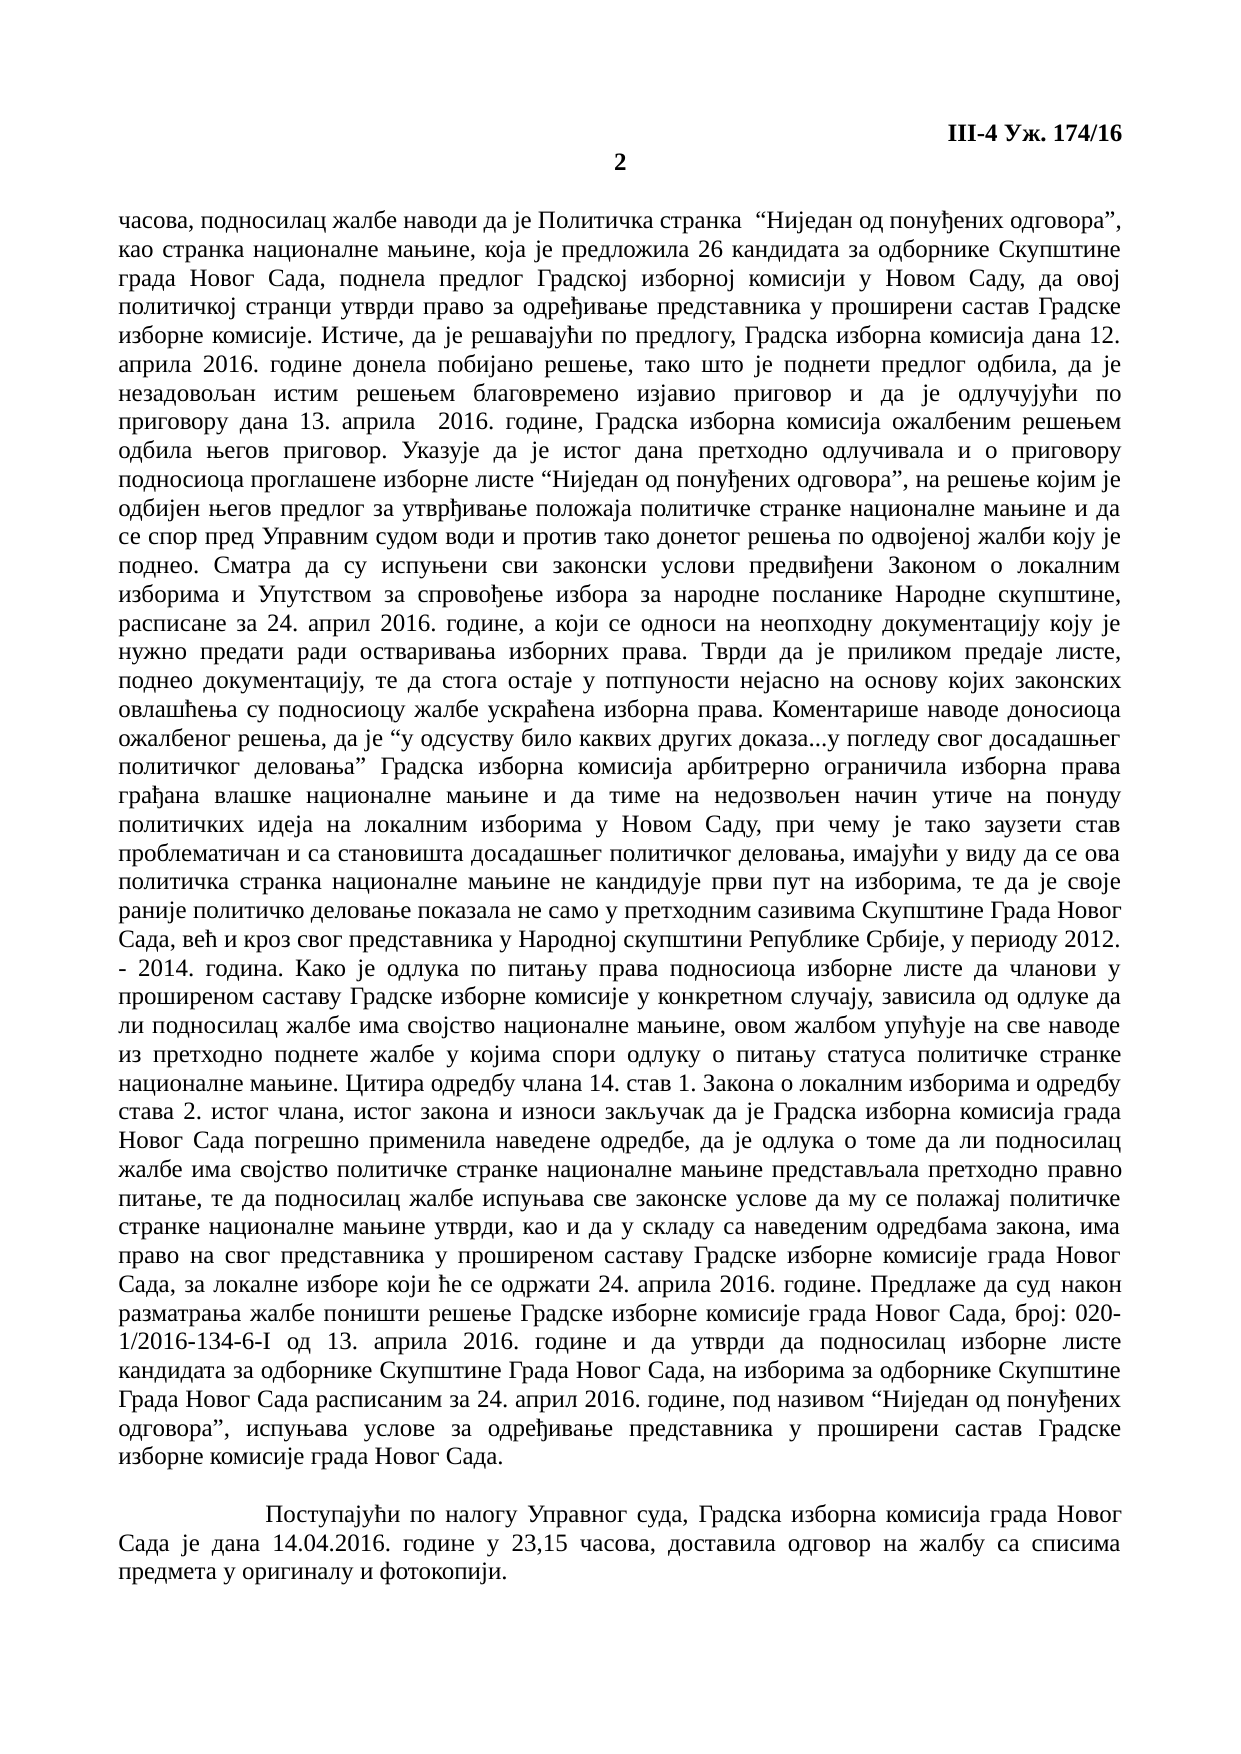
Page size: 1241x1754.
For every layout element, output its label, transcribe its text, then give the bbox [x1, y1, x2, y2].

text Поступајући по налогу Управног суда, Градска изборна комисија града Новог Сада је дана 14.04.2016. године у 23,15 часова, доставила одговор на жалбу са списима предмета у оригиналу и фотокопији. [118, 1499, 1122, 1585]
text часова, подносилац жалбе наводи да је Политичка странка “Ниједан од понуђених одговора”, као странка националне мањине, која је предложила 26 кандидата за одборнике Скупштине града Новог Сада, поднела предлог Градској изборној комисији у Новом Саду, да овој политичкој странци утврди право за одређивање представника у проширени састав Градске изборне комисије. Истиче, да је решавајући по предлогу, Градска изборна комисија дана 12. априла 2016. године донела побијано решење, тако што је поднети предлог одбила, да је незадовољан истим решењем благовремено изјавио приговор и да је одлучујући по приговору дана 13. априла 2016. године, Градска изборна комисија ожалбеним решењем одбила његов приговор. Указује да је истог дана претходно одлучивала и о приговору подносиоца проглашене изборне листе “Ниједан од понуђених одговора”, на решење којим је одбијен његов предлог за утврђивање положаја политичке странке националне мањине и да се спор пред Управним судом води и против тако донетог решења по одвојеној жалби коју је поднео. Сматра да су испуњени сви законски услови предвиђени Законом о локалним изборима и Упутством за спровођење избора за народне посланике Народне скупштине, расписане за 24. април 2016. године, а који се односи на неопходну документацију коју је нужно предати ради остваривања изборних права. Тврди да је приликом предаје листе, поднео документацију, те да стога остаје у потпуности нејасно на основу којих законских овлашћења су подносиоцу жалбе ускраћена изборна права. Коментарише наводе доносиоца ожалбеног решења, да је “у одсуству било каквих других доказа...у погледу свог досадашњег политичког деловања” Градска изборна комисија арбитрерно ограничила изборна права грађана влашке националне мањине и да тиме на недозвољен начин утиче на понуду политичких идеја на локалним изборима у Новом Саду, при чему је тако заузети став проблематичан и са становишта досадашњег политичког деловања, имајући у виду да се ова политичка странка националне мањине не кандидује први пут на изборима, те да је своје раније политичко деловање показала не само у претходним сазивима Скупштине Града Новог Сада, већ и кроз свог представника у Народној скупштини Републике Србије, у периоду 2012. - 2014. година. Како је одлука по питању права подносиоца изборне листе да чланови у проширеном саставу Градске изборне комисије у конкретном случају, зависила од одлуке да ли подносилац жалбе има својство националне мањине, овом жалбом упућује на све наводе из претходно поднете жалбе у којима спори одлуку о питању статуса политичке странке националне мањине. Цитира одредбу члана 14. став 1. Закона о локалним изборима и одредбу става 2. истог члана, истог закона и износи закључак да је Градска изборна комисија града Новог Сада погрешно применила наведене одредбе, да је одлука о томе да ли подносилац жалбе има својство политичке странке националне мањине представљала претходно правно питање, те да подносилац жалбе испуњава све законске услове да му се полажај политичке странке националне мањине утврди, као и да у складу са наведеним одредбама закона, има право на свог представника у проширеном саставу Градске изборне комисије града Новог Сада, за локалне изборе који ће се одржати 24. априла 2016. године. Предлаже да суд након разматрања жалбе поништи решење Градске изборне комисије града Новог Сада, број: 020-1/2016-134-6-I од 13. априла 2016. године и да утврди да подносилац изборне листе кандидата за одборнике Скупштине Града Новог Сада, на изборима за одборнике Скупштине Града Новог Сада расписаним за 24. април 2016. године, под називом “Ниједан од понуђених одговора”, испуњава услове за одређивање представника у проширени састав Градске изборне комисије града Новог Сада. [118, 205, 1122, 1470]
